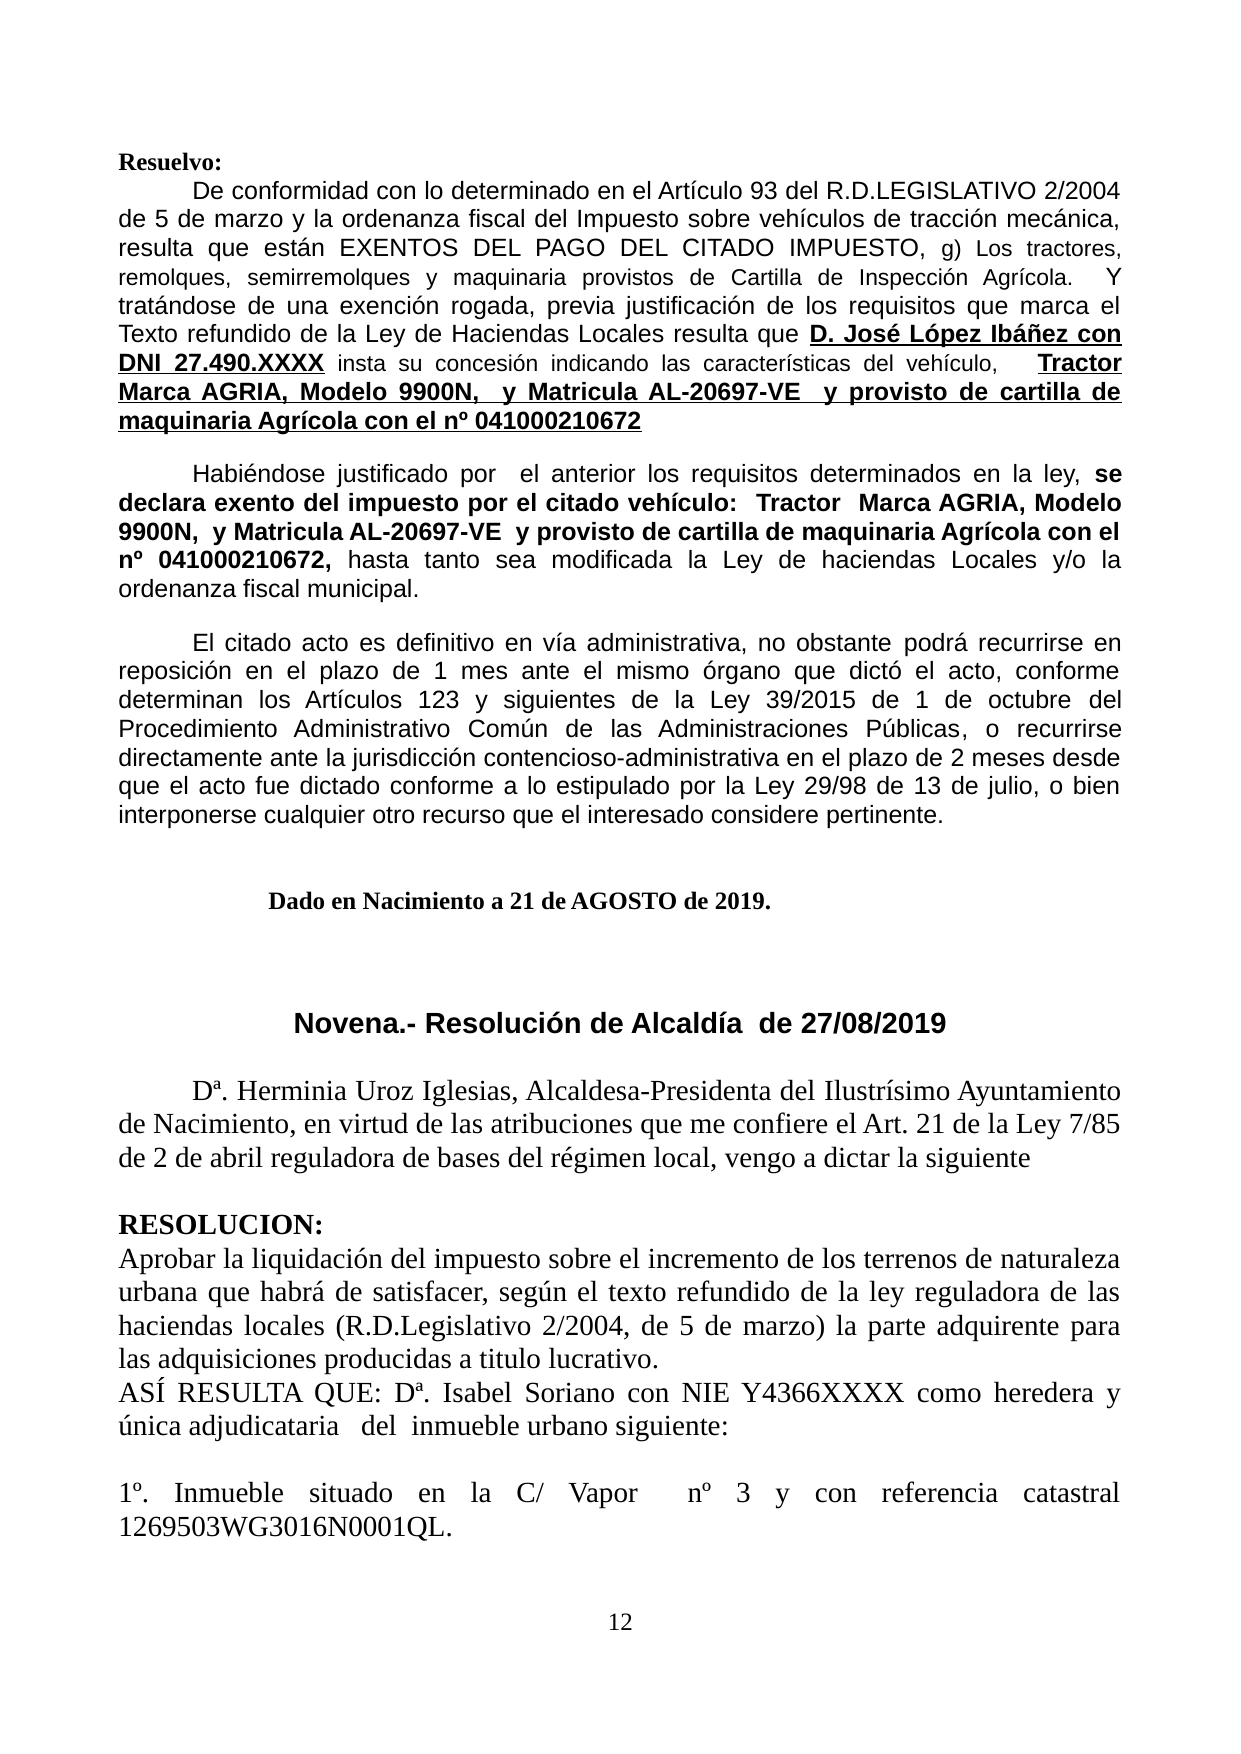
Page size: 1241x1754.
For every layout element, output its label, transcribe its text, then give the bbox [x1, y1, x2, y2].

text Dado en Nacimiento a 21 de AGOSTO de 2019. [118, 886, 1117, 915]
text 1º. Inmueble situado en la C/ Vapor nº 3 y con referencia catastral 1269503WG3016N0001QL. [118, 1476, 1122, 1543]
text Habiéndose justificado por el anterior los requisitos determinados en la ley, se declara exento del impuesto por el citado vehículo: Tractor Marca AGRIA, Modelo 9900N, y Matricula AL-20697-VE y provisto de cartilla de maquinaria Agrícola con el nº 041000210672, hasta tanto sea modificada la Ley de haciendas Locales y/o la ordenanza fiscal municipal. [118, 459, 1122, 603]
text El citado acto es definitivo en vía administrativa, no obstante podrá recurrirse en reposición en el plazo de 1 mes ante el mismo órgano que dictó el acto, conforme determinan los Artículos 123 y siguientes de la Ley 39/2015 de 1 de octubre del Procedimiento Administrativo Común de las Administraciones Públicas, o recurrirse directamente ante la jurisdicción contencioso-administrativa en el plazo de 2 meses desde que el acto fue dictado conforme a lo estipulado por la Ley 29/98 de 13 de julio, o bien interponerse cualquier otro recurso que el interesado considere pertinente. [118, 627, 1122, 829]
text Novena.- Resolución de Alcaldía de 27/08/2019 [118, 1006, 1122, 1039]
text maquinaria Agrícola con el nº 041000210672 [118, 403, 1122, 434]
text Aprobar la liquidación del impuesto sobre el incremento de los terrenos de naturaleza urbana que habrá de satisfacer, según el texto refundido de la ley reguladora de las haciendas locales (R.D.Legislativo 2/2004, de 5 de marzo) la parte adquirente para las adquisiciones producidas a titulo lucrativo. [118, 1241, 1122, 1375]
text ASÍ RESULTA QUE: Dª. Isabel Soriano con NIE Y4366XXXX como heredera y única adjudicataria del inmueble urbano siguiente: [118, 1375, 1122, 1442]
text Resuelvo: [118, 147, 974, 176]
text RESOLUCION: [118, 1207, 1122, 1241]
text Dª. Herminia Uroz Iglesias, Alcaldesa-Presidenta del Ilustrísimo Ayuntamiento de Nacimiento, en virtud de las atribuciones que me confiere el Art. 21 de la Ley 7/85 de 2 de abril reguladora de bases del régimen local, vengo a dictar la siguiente [118, 1073, 1122, 1174]
text De conformidad con lo determinado en el Artículo 93 del R.D.LEGISLATIVO 2/2004 de 5 de marzo y la ordenanza fiscal del Impuesto sobre vehículos de tracción mecánica, resulta que están EXENTOS DEL PAGO DEL CITADO IMPUESTO, g) Los tractores, remolques, semirremolques y maquinaria provistos de Cartilla de Inspección Agrícola. Y tratándose de una exención rogada, previa justificación de los requisitos que marca el Texto refundido de la Ley de Haciendas Locales resulta que D. José López Ibáñez con DNI 27.490.XXXX insta su concesión indicando las características del vehículo, Tractor Marca AGRIA, Modelo 9900N, y Matricula AL-20697-VE y provisto de cartilla de [118, 176, 1122, 402]
